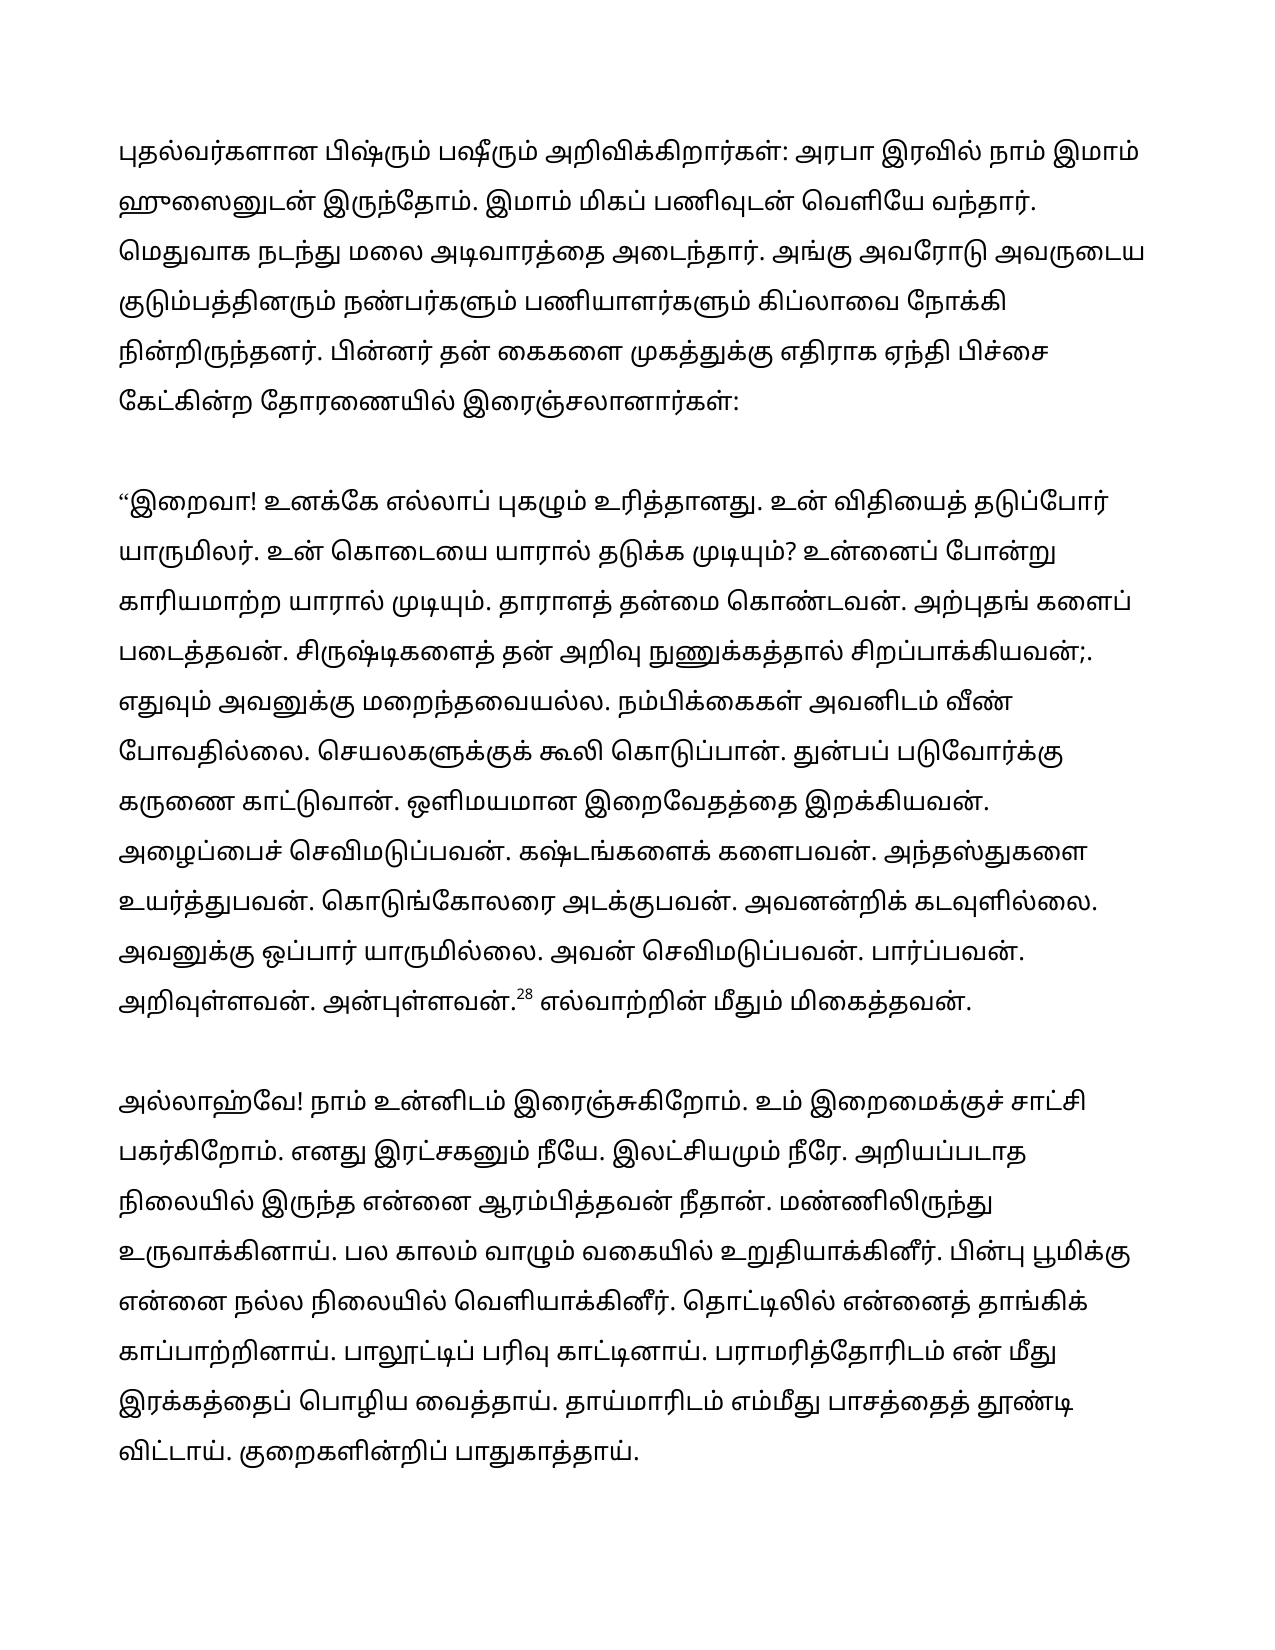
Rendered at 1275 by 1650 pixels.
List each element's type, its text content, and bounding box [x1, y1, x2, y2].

text அரபாவில் (At Arafat) : கால் நடையாகவே சென்று பல முறை ஹஜ் செய்தார்கள். காலிபின் புதல்வர்களான பிஷ்ரும் பஷீரும் அறிவிக்கிறார்கள்: அரபா இரவில் நாம் இமாம் ஹுஸைனுடன் இருந்தோம். இமாம் மிகப் பணிவுடன் வெளியே வந்தார். மெதுவாக நடந்து மலை அடிவாரத்தை அடைந்தார். அங்கு அவரோடு அவருடைய குடும்பத்தினரும் நண்பர்களும் பணியாளர்களும் கிப்லாவை நோக்கி நின்றிருந்தனர். பின்னர் தன் கைகளை முகத்துக்கு எதிராக ஏந்தி பிச்சை கேட்கின்ற தோரணையில் இரைஞ்சலானார்கள்: “இறைவா! உனக்கே எல்லாப் புகழும் உரித்தானது. உன் விதியைத் தடுப்போர் யாருமிலர். உன் கொடையை யாரால் தடுக்க முடியும்? உன்னைப் போன்று காரியமாற்ற யாரால் முடியும். தாராளத் தன்மை கொண்டவன். அற்புதங் களைப் படைத்தவன். சிருஷ்டிகளைத் தன் அறிவு நுணுக்கத்தால் சிறப்பாக்கியவன்;. எதுவும் அவனுக்கு மறைந்தவையல்ல. நம்பிக்கைகள் அவனிடம் வீண் போவதில்லை. செயலகளுக்குக் கூலி கொடுப்பான். துன்பப் படுவோர்க்கு கருணை காட்டுவான். ஒளிமயமான இறைவேதத்தை இறக்கியவன். அழைப்பைச் செவிமடுப்பவன். கஷ்டங்களைக் களைபவன். அந்தஸ்துகளை உயர்த்துபவன். கொடுங்கோலரை அடக்குபவன். அவனன்றிக் கடவுளில்லை. அவனுக்கு ஒப்பார் யாருமில்லை. அவன் செவிமடுப்பவன். பார்ப்பவன். அறிவுள்ளவன். அன்புள்ளவன். எல்வாற்றின் மீதும் மிகைத்தவன். அல்லாஹ்வே! நாம் உன்னிடம் இரைஞ்சுகிறோம். உம் இறைமைக்குச் சாட்சி பகர்கிறோம். எனது இரட்சகனும் நீயே. இலட்சியமும் நீரே. அறியப்படாத நிலையில் இருந்த என்னை ஆரம்பித்தவன் நீதான். மண்ணிலிருந்து உருவாக்கினாய். பல காலம் வாழும் வகையில் உறுதியாக்கினீர். பின்பு பூமிக்கு என்னை நல்ல நிலையில் வெளியாக்கினீர். தொட்டிலில் என்னைத் தாங்கிக் காப்பாற்றினாய். பாலூட்டிப் பரிவு காட்டினாய். பராமரித்தோரிடம் என் மீது இரக்கத்தைப் பொழிய வைத்தாய். தாய்மாரிடம் எம்மீது பாசத்தைத் தூண்டி விட்டாய். குறைகளின்றிப் பாதுகாத்தாய். கருணைக் கடலான நீ கண்ணியமடைந்தவன். எனக்குப் பேசக் கற்றுத் தந்தாய். நாளும் பொழுதும் வளர வழி செய்தாய். என் இயல்பு முழுமை பெற்றது. என் உணர்வுகள் சமபலமாயின. உன் அத்தாட்சியை என் மீது ஏற்படுத்தினாய். உன் ஞானத்தை எனக்கு வெளிப்படுத்தினாய். உன் அறிவின் அற்புதத்தால் என்னை அதிசயத்தில் ஆழ்த்தினாய். பூமியிலும் வானத்திலும் நீ புரிந்த சிருஷ்டி அற்புதத்தைக் காணச் செய்தாய். உனக்கு நன்றி செய்து நினைவு கூரும் நற்பணியைப் புரிய வைத்தாய். உன்னைப் பணிந்து வழிப் படுவதை எனக்குக் கடமையாக்கினாய். உன் தூதர்கள் கொண்டு வந்த செய்தியை எனக்கு விளங்கச் செய்தாய். உன் திருப்தியை ஏற்பதை இலகுவாக்கினாய். எல்லா விடயத்திலும் உன் அன்பையும் உதவியையும் சொறிந்தாய். மிகச் சிறந்த மூலத்தினால் என்னைச் சிருஷ்டித்ததிலே இருந்து என் மீது நீ சொறிந்த அருளும் கருணையும் ஒன்றிரண்டல்ல. விதவிதமான வாழ்வின் இன்பங்களை எனக்கு அள்ளி அருளினாய். நீ என் மீது புரியாத அருள் எதுவுமே இல்லை இறைவா! எல்லாத் துன்பங்களையும் என்னிடமிருந்து தடுத்து விட்டாய். நான் உன்னையறியாது அசட்டுத் தனமாக நடந்து கொண்ட போதில் கூட நீ என்னைக் கைவிடாது உம்மை நெருங்கும் வழியை எனக்குக் காட்டினாய். அதில் எனக்கு வெற்றியும் தந்தாய். நீ எனக்கு அருளிய அருட்கொடைகளை நான் எப்படி எண்ணிக் கணக்கிடுவேன். எந்த உதவிக்காக நான் நன்றி சொல்வேன். அவை எண்ணிக்கைக்கு அப்பாற்பட்டவை. எவராலும் நினைவில் வைத்துக் கொள்ள முடியாது. எனக்கு மகிழ்ச்சியையும் சுகத்தையும் மட்டுமே தந்தாய். என்னை எத்தனை கோடி துன்ப துயரங்களில் இருந்து பாதுகாத்தாய். என் விசுவாசம் உன்மையானது இறைவா. நான் பல யுகங்கள் வாழ்ந்து உனது அருட்கொடைகளுக்கு நன்றி செலுத்த முயற்சித்தாலும் நீ என் மீது புரிந்த ஒரேயொரு அருளுக்காகவாவது நன்றி செலுத்த முடியாது போகும். இறைவா! நான் உன்னைப் பார்த்துக் கொண்டிருக்கும் நிலையில் இருப்பது போன்ற அச்சத்தை எனக்கு அருள்வாயாக. உம் மீதான காதலால் என்னை மகிழ்விப்பாயாக. பாவங்களால் என்னைப் பாழாக விடாதே. பரிபூரணமான மனத் திருப்தியை எனக்குத் தருவாயாக. உள்ளத்தின் உறுதியையும் செயலில் தூய்மையையும் கண்ணுக்கு ஒளியையும் மார்க்கத்தின் தெளிவையும் உடலில் ஆரோக்கியத்தையும் தந்து அருளுவாயாக. என் மீது நீ சொறிந்த அனுக்கிரகங்களை நான் எண்ணி முடிப்பது எவ்வாறு? எனக்கு அருள் புரிந்தாய். அள்ளித் தந்தாய். நல்லதையே செய்தாய். அழகு படுத்தினாய். சிறப்பாக்கி வைத்தாய். பரிபூரணப் படுத்தினாய். உணவளித்தாய். வெற்றியளித்தாய். கொடையளித்தாய். நிரப்பமாக்கினாய். திருப்திப்படுத்தினாய். உறைவிடம் அளித்தாய். போது மாக்கினாய். வழிகாட்டினாய். குறைகளை மறைத்தாய். பாதுகாப்புத் தந்தாய். மன்னிப்பளித்தாய். சக்தியைத் தந்தாய். கண்ணியம் தந்தாய். உதவி செய்தாய். தோள் கொடுத்தாய். உறுதிப் படுத்தினாய். ஒத்தாசை புரிந்தாய். சுகப் படுத்தினாய். சங்கைப் படுத்தினாய். என் இறைவனாகிய நீ கண்ணியம் மிக்கவன். புகழும் நன்றியும் உனக்கு மட்டுமே சொந்தமானது. என்னுடைய தவறுகளையும் பாவங்களையும் புரிந்து கொண்டு மன்னிப்புக் கோருகிறேன். அவற்றை மன்னித்து விடுவாயாக. இமாம் ஹுஸைனுடன் சேர்ந்து கூடியிருந்த மக்களும் இந்த துஆவை ஓதினர். இந்த துஆ எல்லோர் மனதையும் பிளிந்து எடுத்தது. உரக்கக் கத்தி அழுது மன்றாடினர். [118, 118, 1157, 1518]
